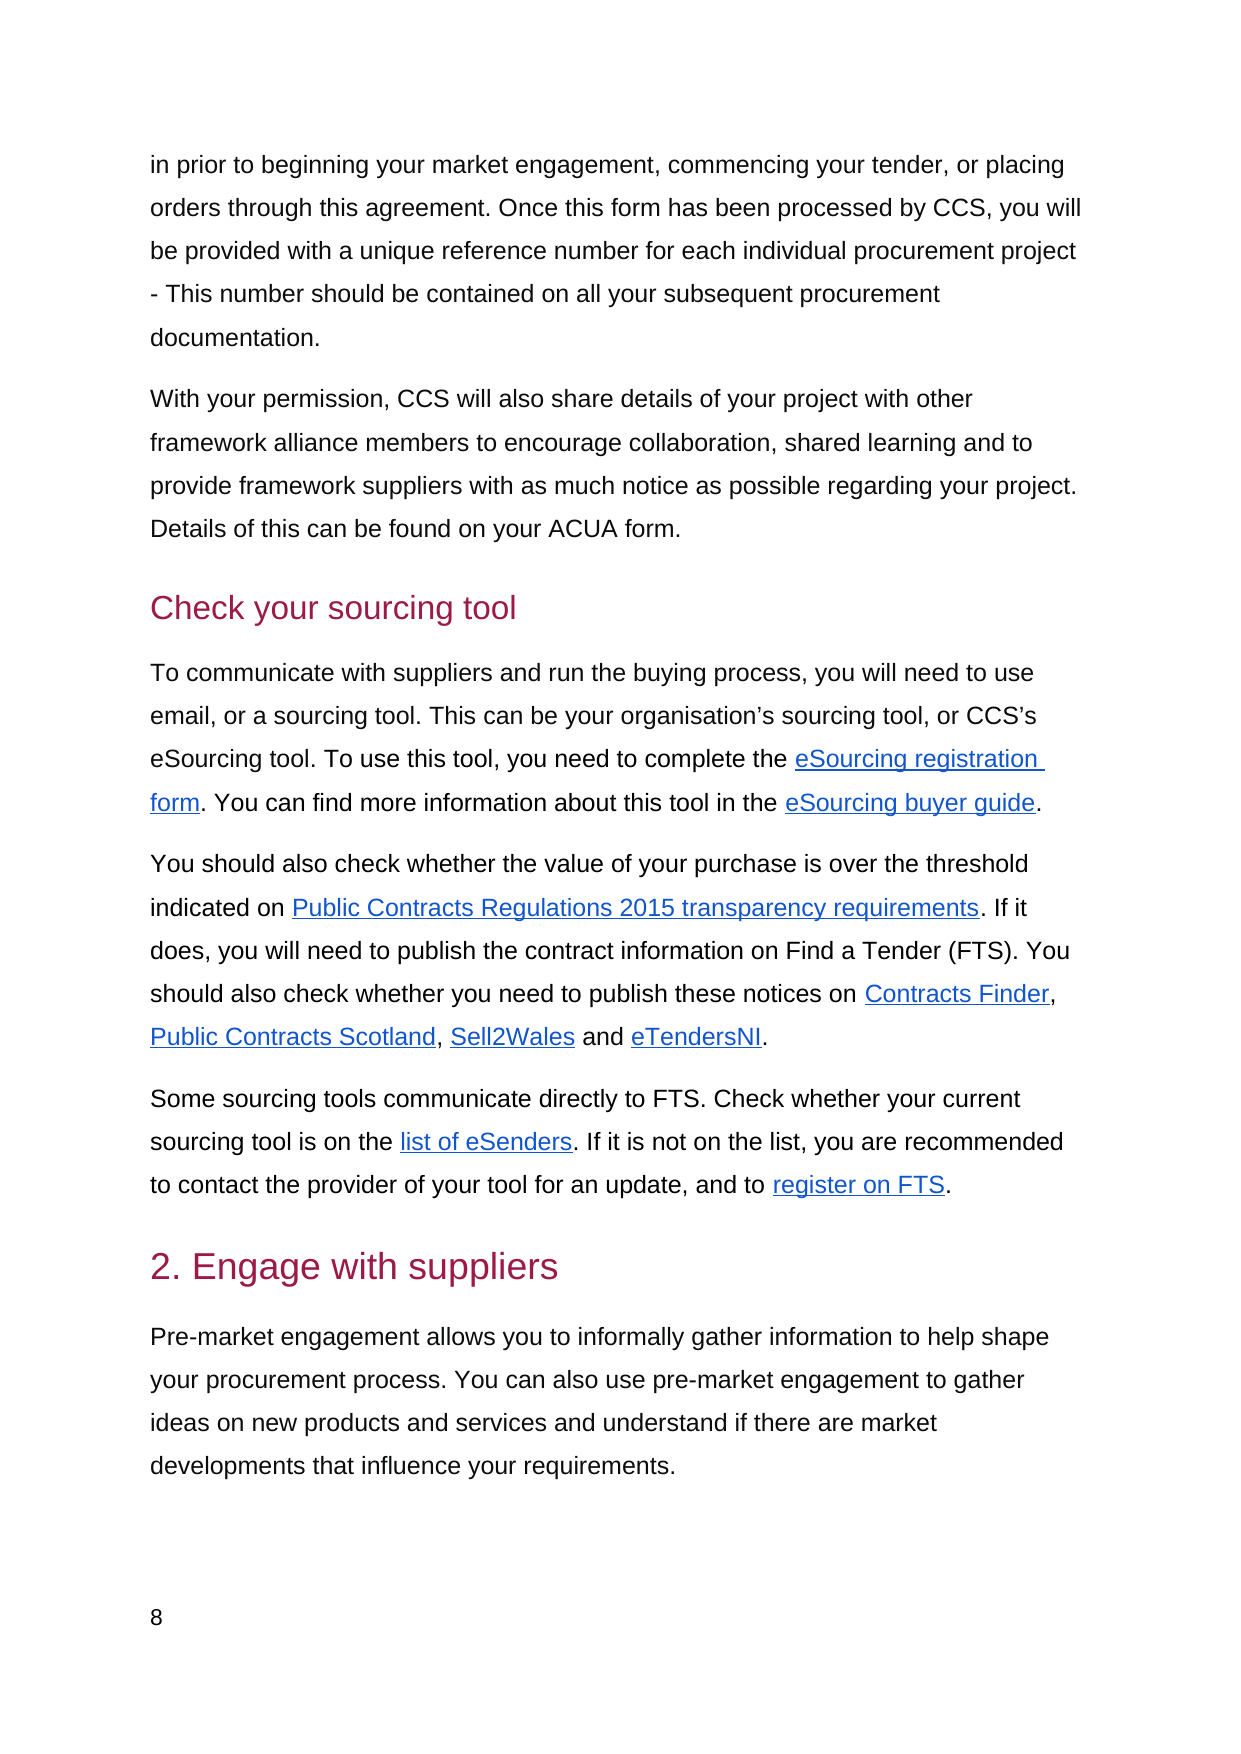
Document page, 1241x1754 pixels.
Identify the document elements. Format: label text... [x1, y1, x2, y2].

text in prior to beginning your market engagement, commencing your tender, or placing orders through this agreement. Once this form has been processed by CCS, you will be provided with a unique reference number for each individual procurement project - This number should be contained on all your subsequent procurement documentation. [150, 150, 1091, 351]
text Some sourcing tools communicate directly to FTS. Check whether your current sourcing tool is on the list of eSenders. If it is not on the list, you are recommended to contact the provider of your tool for an update, and to register on FTS. [150, 1084, 1091, 1199]
subtitle Check your sourcing tool [150, 588, 1091, 627]
text With your permission, CCS will also share details of your project with other framework alliance members to encourage collaboration, shared learning and to provide framework suppliers with as much notice as possible regarding your project. Details of this can be found on your ACUA form. [150, 384, 1091, 542]
text To communicate with suppliers and run the buying process, you will need to use email, or a sourcing tool. This can be your organisation’s sourcing tool, or CCS’s eSourcing tool. To use this tool, you need to complete the eSourcing registration form. You can find more information about this tool in the eSourcing buyer guide. [150, 658, 1091, 816]
text You should also check whether the value of your purchase is over the threshold indicated on Public Contracts Regulations 2015 transparency requirements. If it does, you will need to publish the contract information on Find a Tender (FTS). You should also check whether you need to publish these notices on Contracts Finder, Public Contracts Scotland, Sell2Wales and eTendersNI. [150, 849, 1091, 1051]
text Pre-market engagement allows you to informally gather information to help shape your procurement process. You can also use pre-market engagement to gather ideas on new products and services and understand if there are market developments that influence your requirements. [150, 1322, 1091, 1480]
subtitle 2. Engage with suppliers [150, 1244, 1091, 1288]
